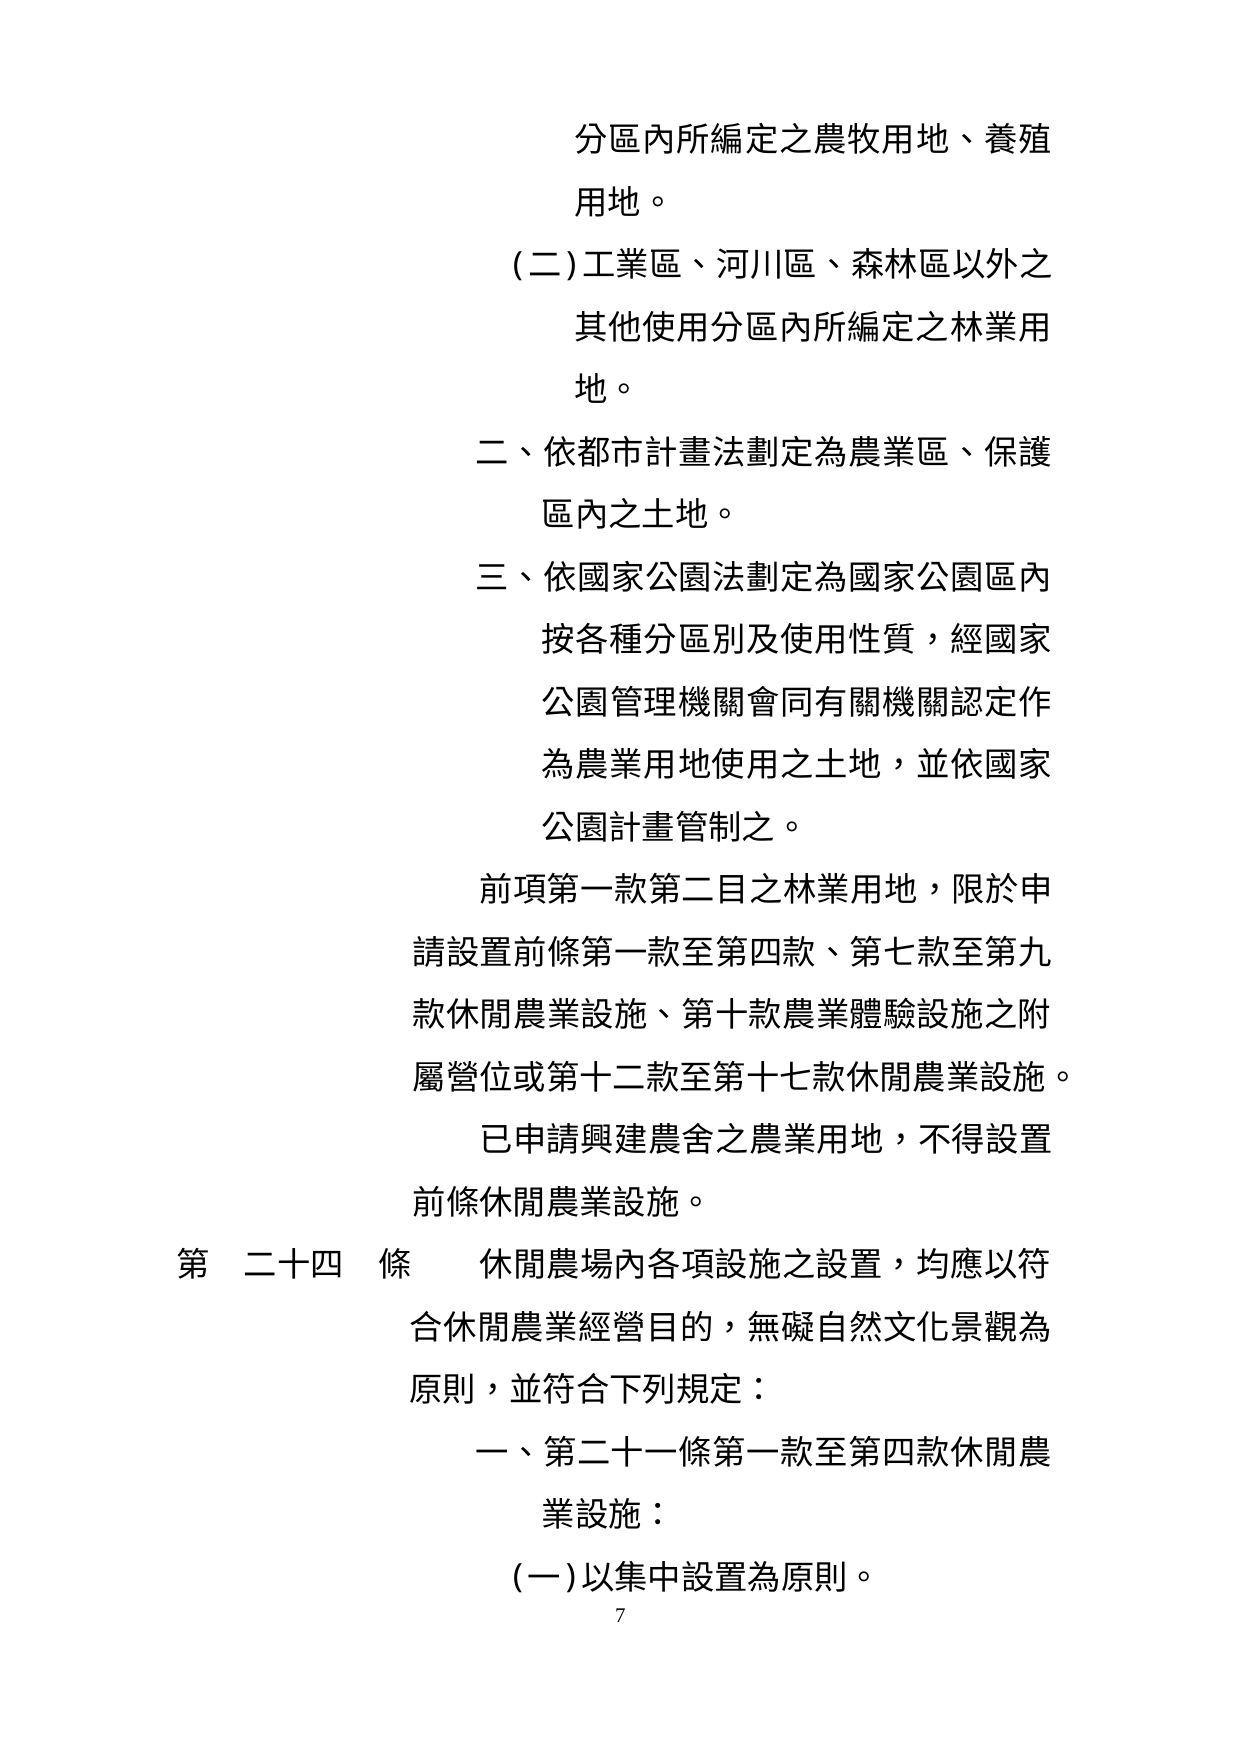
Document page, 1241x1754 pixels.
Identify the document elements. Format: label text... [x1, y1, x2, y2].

text 前項第一款第二目之林業用地，限於申請設置前條第一款至第四款、第七款至第九款休閒農業設施、第十款農業體驗設施之附屬營位或第十二款至第十七款休閒農業設施。 [412, 846, 1053, 1096]
text 一、第二十一條第一款至第四款休閒農業設施： [475, 1408, 1053, 1533]
text 第 二十四 條 休閒農場內各項設施之設置，均應以符合休閒農業經營目的，無礙自然文化景觀為原則，並符合下列規定： [176, 1221, 1053, 1408]
text (一)以集中設置為原則。 [507, 1533, 1053, 1596]
text 分區內所編定之農牧用地、養殖用地。 [507, 96, 1053, 221]
text 三、依國家公園法劃定為國家公園區內按各種分區別及使用性質，經國家公園管理機關會同有關機關認定作為農業用地使用之土地，並依國家公園計畫管制之。 [475, 533, 1053, 846]
text (二)工業區、河川區、森林區以外之其他使用分區內所編定之林業用地。 [507, 221, 1053, 408]
text 已申請興建農舍之農業用地，不得設置前條休閒農業設施。 [412, 1096, 1053, 1221]
text 二、依都市計畫法劃定為農業區、保護區內之土地。 [475, 408, 1053, 533]
